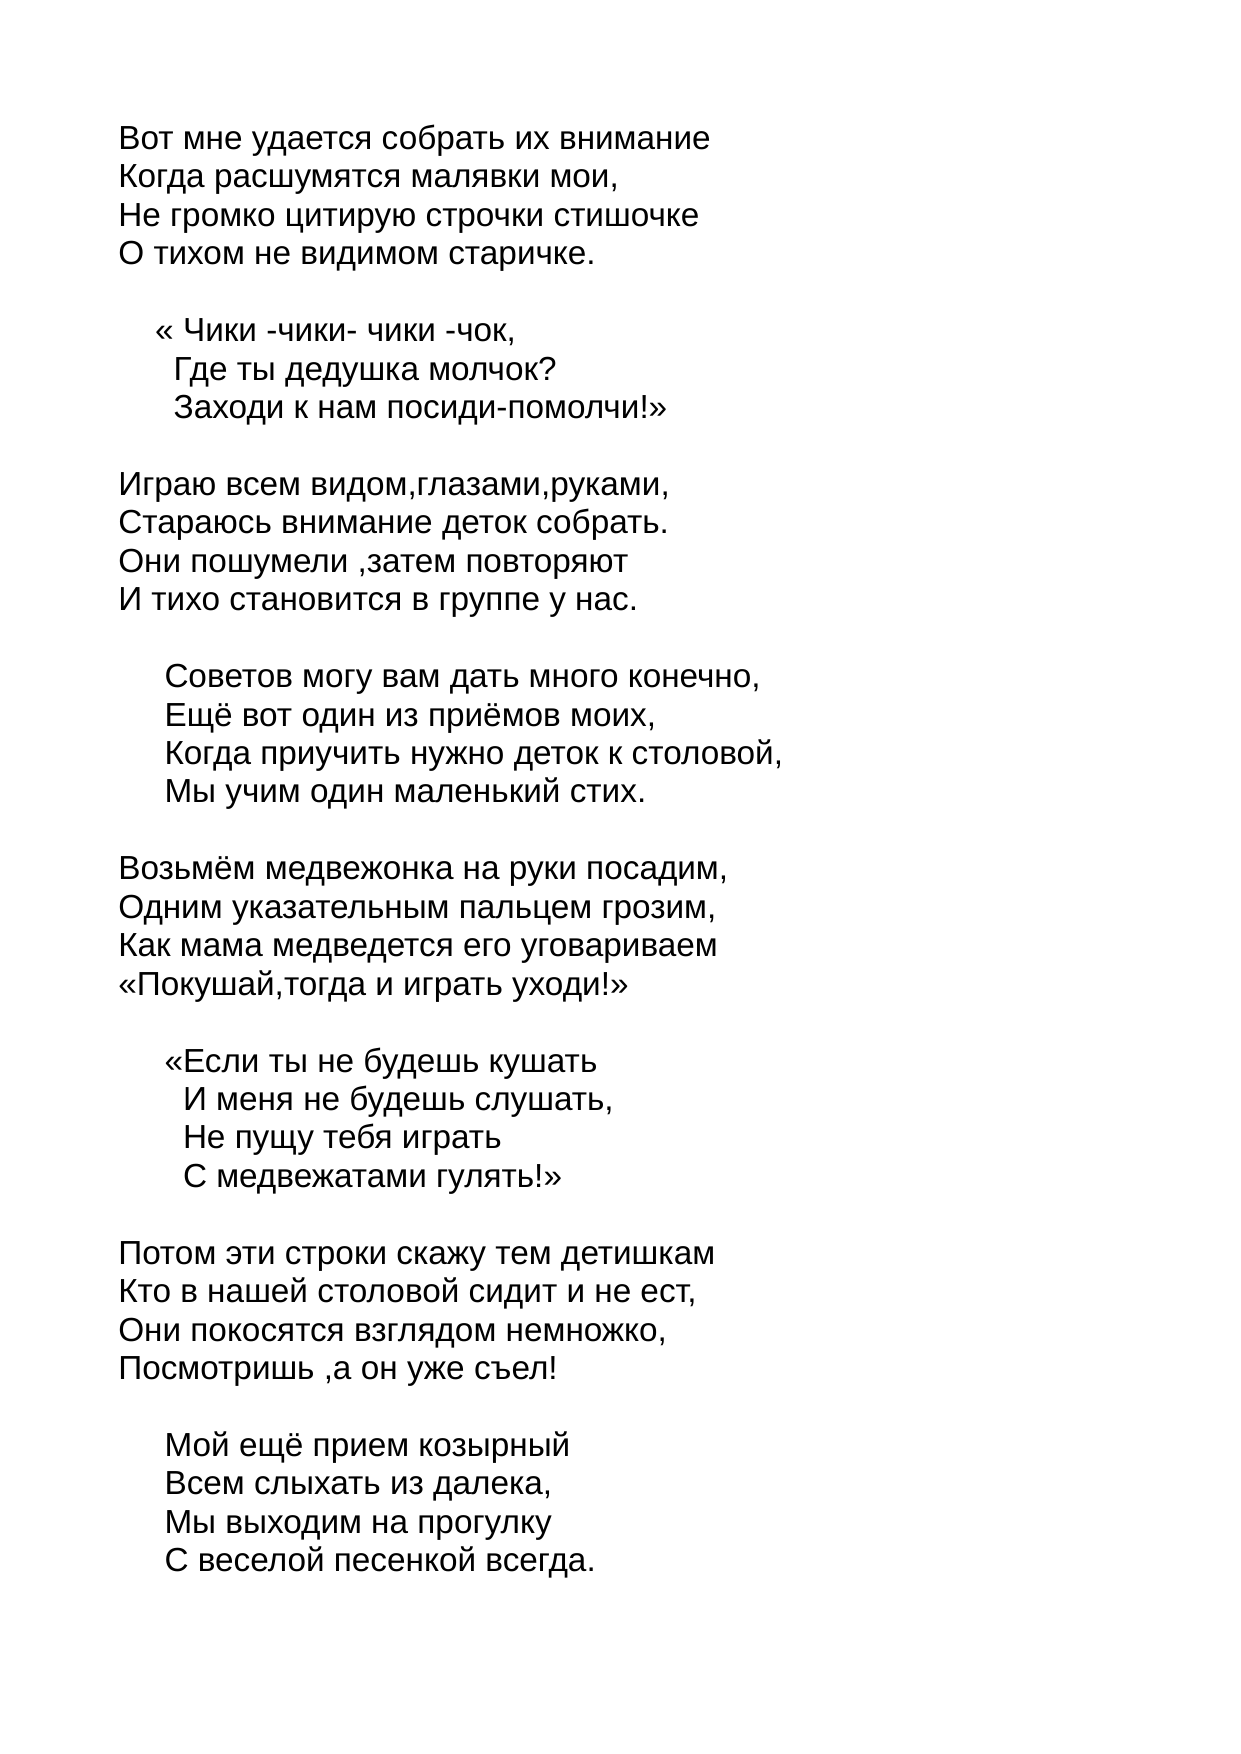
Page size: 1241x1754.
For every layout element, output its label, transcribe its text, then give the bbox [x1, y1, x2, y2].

text Они покосятся взглядом немножко, [118, 1310, 1122, 1348]
text « Чики -чики- чики -чок, [118, 310, 1122, 349]
text И меня не будешь слушать, [118, 1079, 1122, 1117]
text Мы выходим на прогулку [118, 1502, 1122, 1540]
text Где ты дедушка молчок? [118, 349, 1122, 387]
text С веселой песенкой всегда. [118, 1540, 1122, 1579]
text «Если ты не будешь кушать [118, 1041, 1122, 1079]
text Они пошумели ,затем повторяют [118, 541, 1122, 579]
text Заходи к нам посиди-помолчи!» [118, 387, 1122, 426]
text Когда приучить нужно деток к столовой, [118, 733, 1122, 772]
text Всем слыхать из далека, [118, 1463, 1122, 1502]
text Ещё вот один из приёмов моих, [118, 695, 1122, 733]
text Как мама медведется его уговариваем [118, 925, 1122, 964]
text Посмотришь ,а он уже съел! [118, 1348, 1122, 1387]
text Потом эти строки скажу тем детишкам [118, 1233, 1122, 1271]
text Не громко цитирую строчки стишочке [118, 195, 1122, 233]
text Вот мне удается собрать их внимание [118, 118, 1122, 157]
text «Покушай,тогда и играть уходи!» [118, 964, 1122, 1002]
text Возьмём медвежонка на руки посадим, [118, 848, 1122, 887]
text Не пущу тебя играть [118, 1117, 1122, 1156]
text Кто в нашей столовой сидит и не ест, [118, 1271, 1122, 1310]
text Стараюсь внимание деток собрать. [118, 502, 1122, 541]
text Советов могу вам дать много конечно, [118, 656, 1122, 695]
text Играю всем видом,глазами,руками, [118, 464, 1122, 502]
text Когда расшумятся малявки мои, [118, 157, 1122, 195]
text О тихом не видимом старичке. [118, 233, 1122, 272]
text С медвежатами гулять!» [118, 1156, 1122, 1194]
text Мой ещё прием козырный [118, 1425, 1122, 1463]
text И тихо становится в группе у нас. [118, 579, 1122, 618]
text Мы учим один маленький стих. [118, 772, 1122, 810]
text Одним указательным пальцем грозим, [118, 887, 1122, 925]
